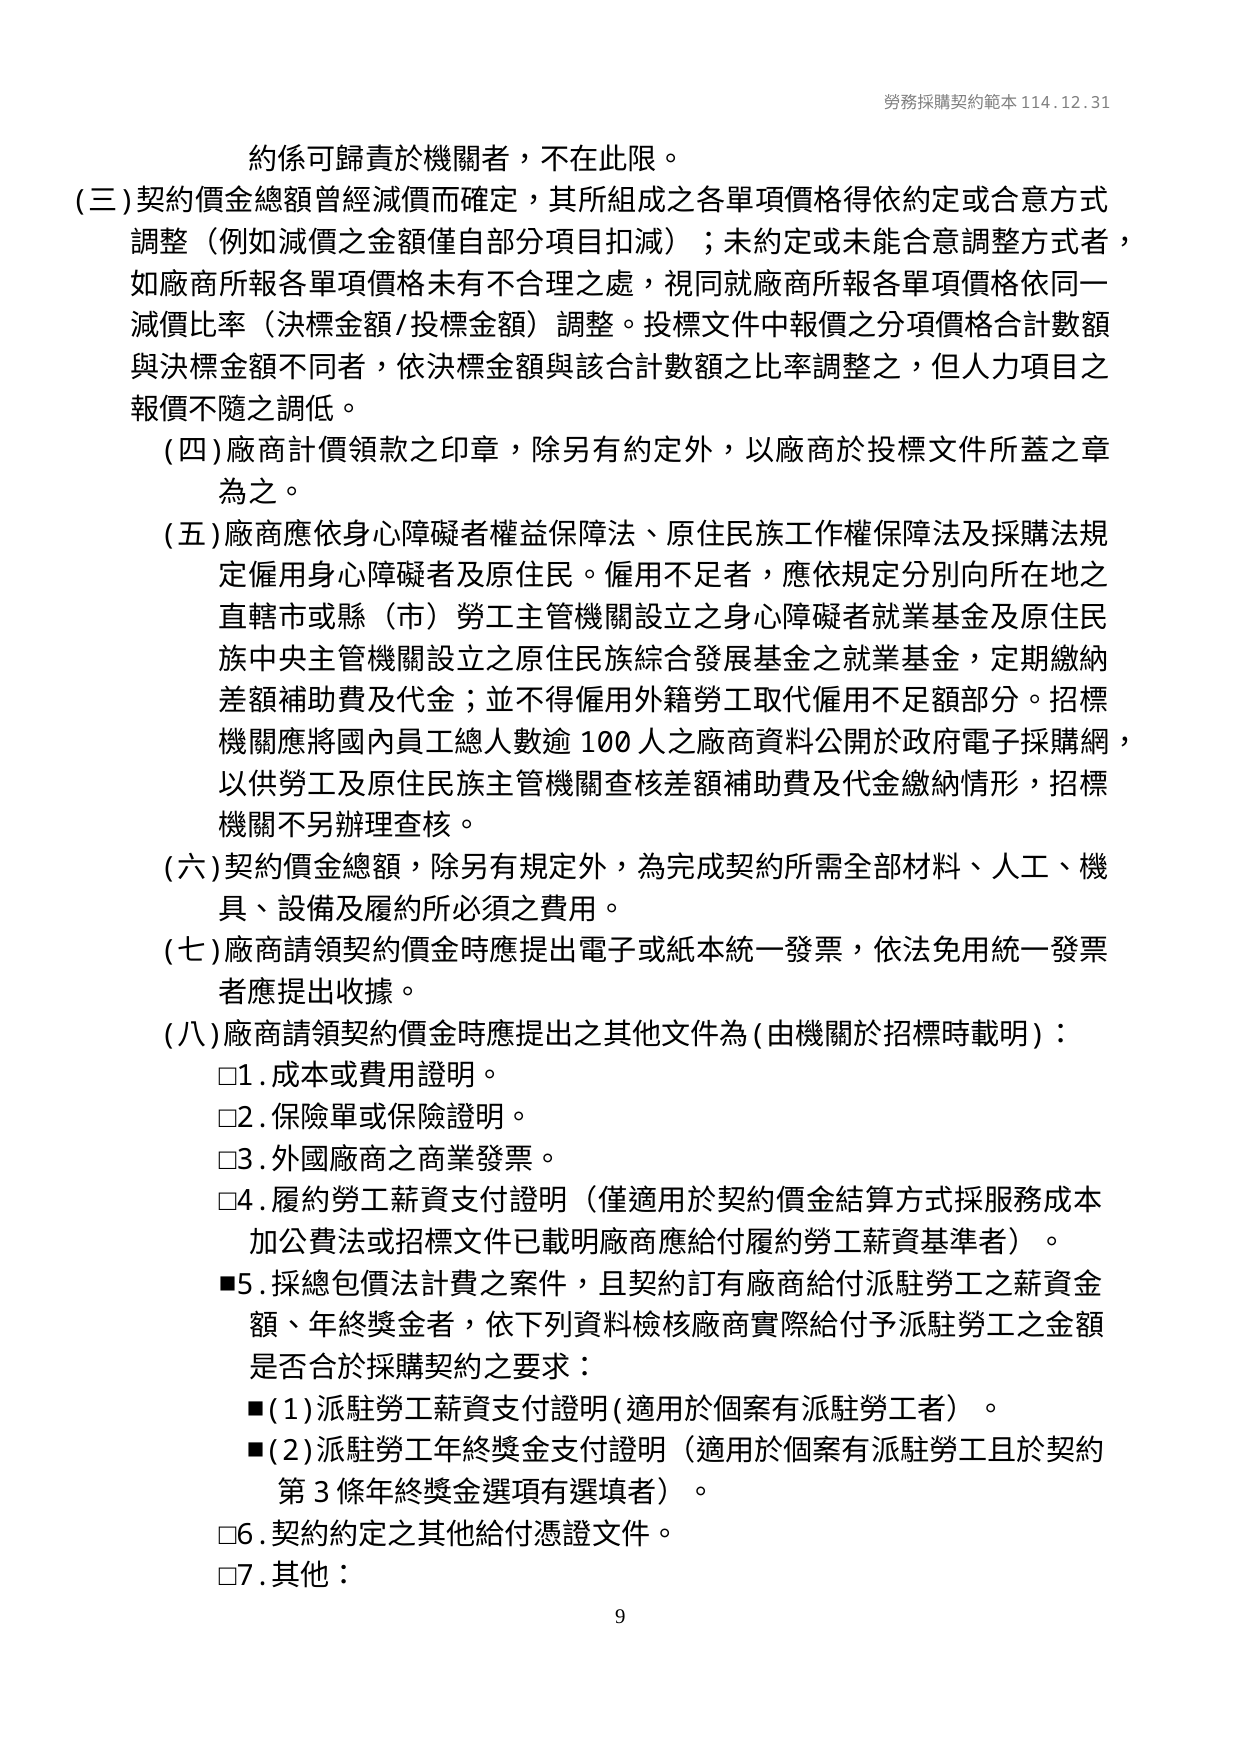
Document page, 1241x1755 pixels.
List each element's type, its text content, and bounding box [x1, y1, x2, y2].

text □6.契約約定之其他給付憑證文件。 [218, 1511, 1104, 1552]
text □1.成本或費用證明。 [218, 1052, 1104, 1094]
text (五)廠商應依身心障礙者權益保障法、原住民族工作權保障法及採購法規定僱用身心障礙者及原住民。僱用不足者，應依規定分別向所在地之直轄市或縣（市）勞工主管機關設立之身心障礙者就業基金及原住民族中央主管機關設立之原住民族綜合發展基金之就業基金，定期繳納差額補助費及代金；並不得僱用外籍勞工取代僱用不足額部分。招標機關應將國內員工總人數逾100人之廠商資料公開於政府電子採購網，以供勞工及原住民族主管機關查核差額補助費及代金繳納情形，招標機關不另辦理查核。 [159, 511, 1110, 844]
text □3.外國廠商之商業發票。 [218, 1136, 1104, 1177]
text ■(2)派駐勞工年終獎金支付證明（適用於個案有派駐勞工且於契約第3條年終獎金選項有選填者）。 [247, 1427, 1104, 1511]
text □2.保險單或保險證明。 [218, 1094, 1104, 1136]
text ■5.採總包價法計費之案件，且契約訂有廠商給付派駐勞工之薪資金額、年終獎金者，依下列資料檢核廠商實際給付予派駐勞工之金額是否合於採購契約之要求： [218, 1261, 1104, 1386]
text (八)廠商請領契約價金時應提出之其他文件為(由機關於招標時載明)： [159, 1011, 1110, 1052]
text □4.履約勞工薪資支付證明（僅適用於契約價金結算方式採服務成本加公費法或招標文件已載明廠商應給付履約勞工薪資基準者）。 [218, 1177, 1104, 1261]
text (六)契約價金總額，除另有規定外，為完成契約所需全部材料、人工、機具、設備及履約所必須之費用。 [159, 844, 1110, 927]
text □7.其他： [218, 1552, 1104, 1594]
text ■(1)派駐勞工薪資支付證明(適用於個案有派駐勞工者）。 [247, 1386, 1104, 1427]
text (七)廠商請領契約價金時應提出電子或紙本統一發票，依法免用統一發票者應提出收據。 [159, 927, 1110, 1011]
text 約係可歸責於機關者，不在此限。 [218, 136, 1110, 177]
text (四)廠商計價領款之印章，除另有約定外，以廠商於投標文件所蓋之章為之。 [159, 427, 1110, 511]
text (三)契約價金總額曾經減價而確定，其所組成之各單項價格得依約定或合意方式調整（例如減價之金額僅自部分項目扣減）；未約定或未能合意調整方式者，如廠商所報各單項價格未有不合理之處，視同就廠商所報各單項價格依同一減價比率（決標金額/投標金額）調整。投標文件中報價之分項價格合計數額與決標金額不同者，依決標金額與該合計數額之比率調整之，但人力項目之報價不隨之調低。 [71, 177, 1110, 427]
